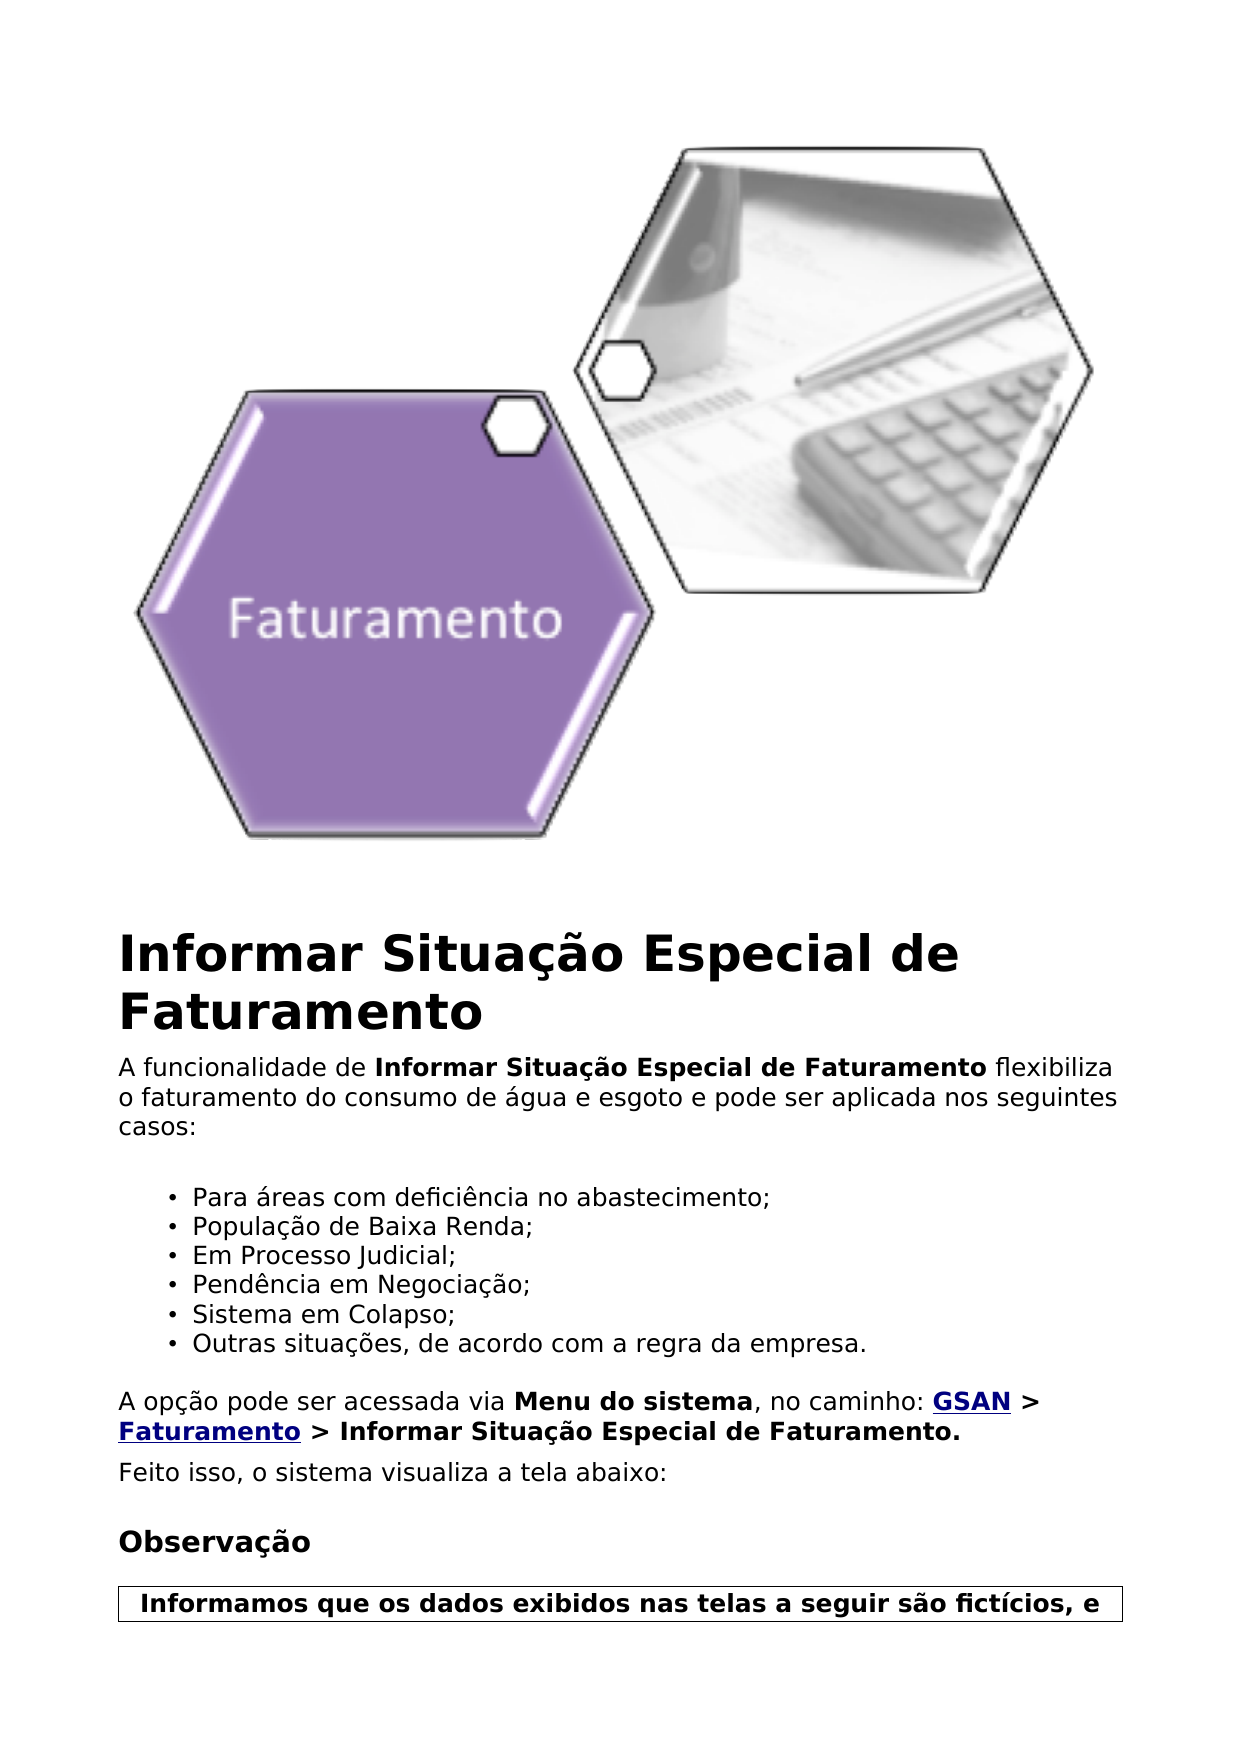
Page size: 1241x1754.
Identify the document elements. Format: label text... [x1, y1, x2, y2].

list Outras situações, de acordo com a regra da empresa. [177, 1329, 1122, 1358]
picture [118, 118, 1123, 858]
list Em Processo Judicial; [177, 1241, 1122, 1271]
list População de Baixa Renda; [177, 1212, 1122, 1241]
subtitle Informar Situação Especial de Faturamento [118, 925, 1122, 1041]
table_header Informamos que os dados exibidos nas telas a seguir são fictícios, e [119, 1587, 1122, 1621]
list Para áreas com deficiência no abastecimento; [177, 1183, 1122, 1212]
text A funcionalidade de Informar Situação Especial de Faturamento flexibiliza o faturamento do consumo de água e esgoto e pode ser aplicada nos seguintes casos: [118, 1054, 1122, 1141]
text A opção pode ser acessada via Menu do sistema, no caminho: GSAN > Faturamento > Informar Situação Especial de Faturamento. [118, 1388, 1122, 1446]
subtitle Observação [118, 1525, 1122, 1559]
text Feito isso, o sistema visualiza a tela abaixo: [118, 1458, 1122, 1488]
list Sistema em Colapso; [177, 1300, 1122, 1329]
list Pendência em Negociação; [177, 1271, 1122, 1300]
